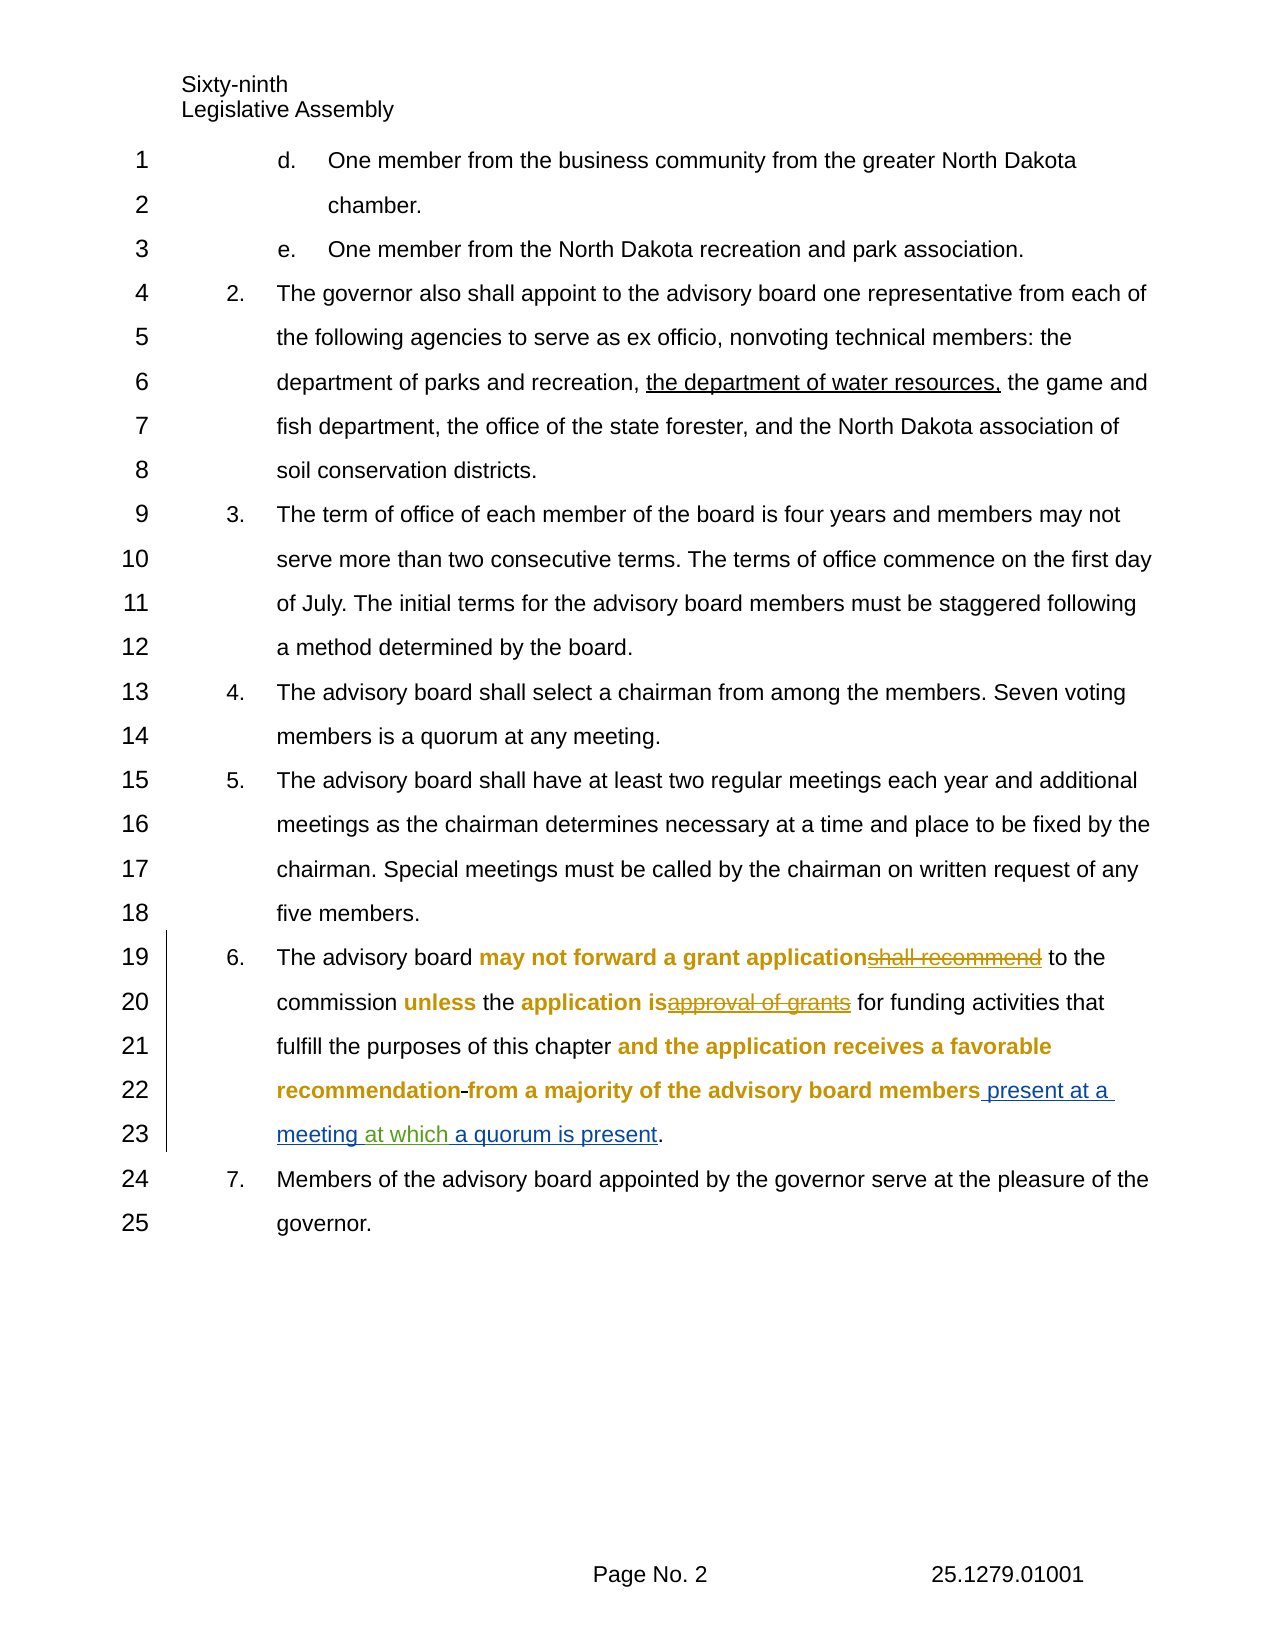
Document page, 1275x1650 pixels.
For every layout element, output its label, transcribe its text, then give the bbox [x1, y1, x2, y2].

text 3. The term of office of each member of the board is four years and members may not serve more than two consecutive terms. The terms of office commence on the first day of July. The initial terms for the advisory board members must be staggered following a method determined by the board. [181, 487, 1154, 664]
text 5. The advisory board shall have at least two regular meetings each year and additional meetings as the chairman determines necessary at a time and place to be fixed by the chairman. Special meetings must be called by the chairman on written request of any five members. [181, 753, 1154, 930]
text 4. The advisory board shall select a chairman from among the members. Seven voting members is a quorum at any meeting. [181, 664, 1154, 753]
text 2. The governor also shall appoint to the advisory board one representative from each of the following agencies to serve as ex officio, nonvoting technical members: the department of parks and recreation, the department of water resources, the game and fish department, the office of the state forester, and the North Dakota association of soil conservation districts. [181, 266, 1154, 487]
text 7. Members of the advisory board appointed by the governor serve at the pleasure of the governor. [181, 1152, 1154, 1240]
text e. One member from the North Dakota recreation and park association. [181, 222, 1154, 266]
text 6. The advisory board may not forward a grant application to the commission unless the application is for funding activities that fulfill the purposes of this chapter and the application receives a favorable recommendation from a majority of the advisory board members present at a meeting at which a quorum is present. [181, 930, 1154, 1152]
text d. One member from the business community from the greater North Dakota chamber. [181, 133, 1154, 222]
